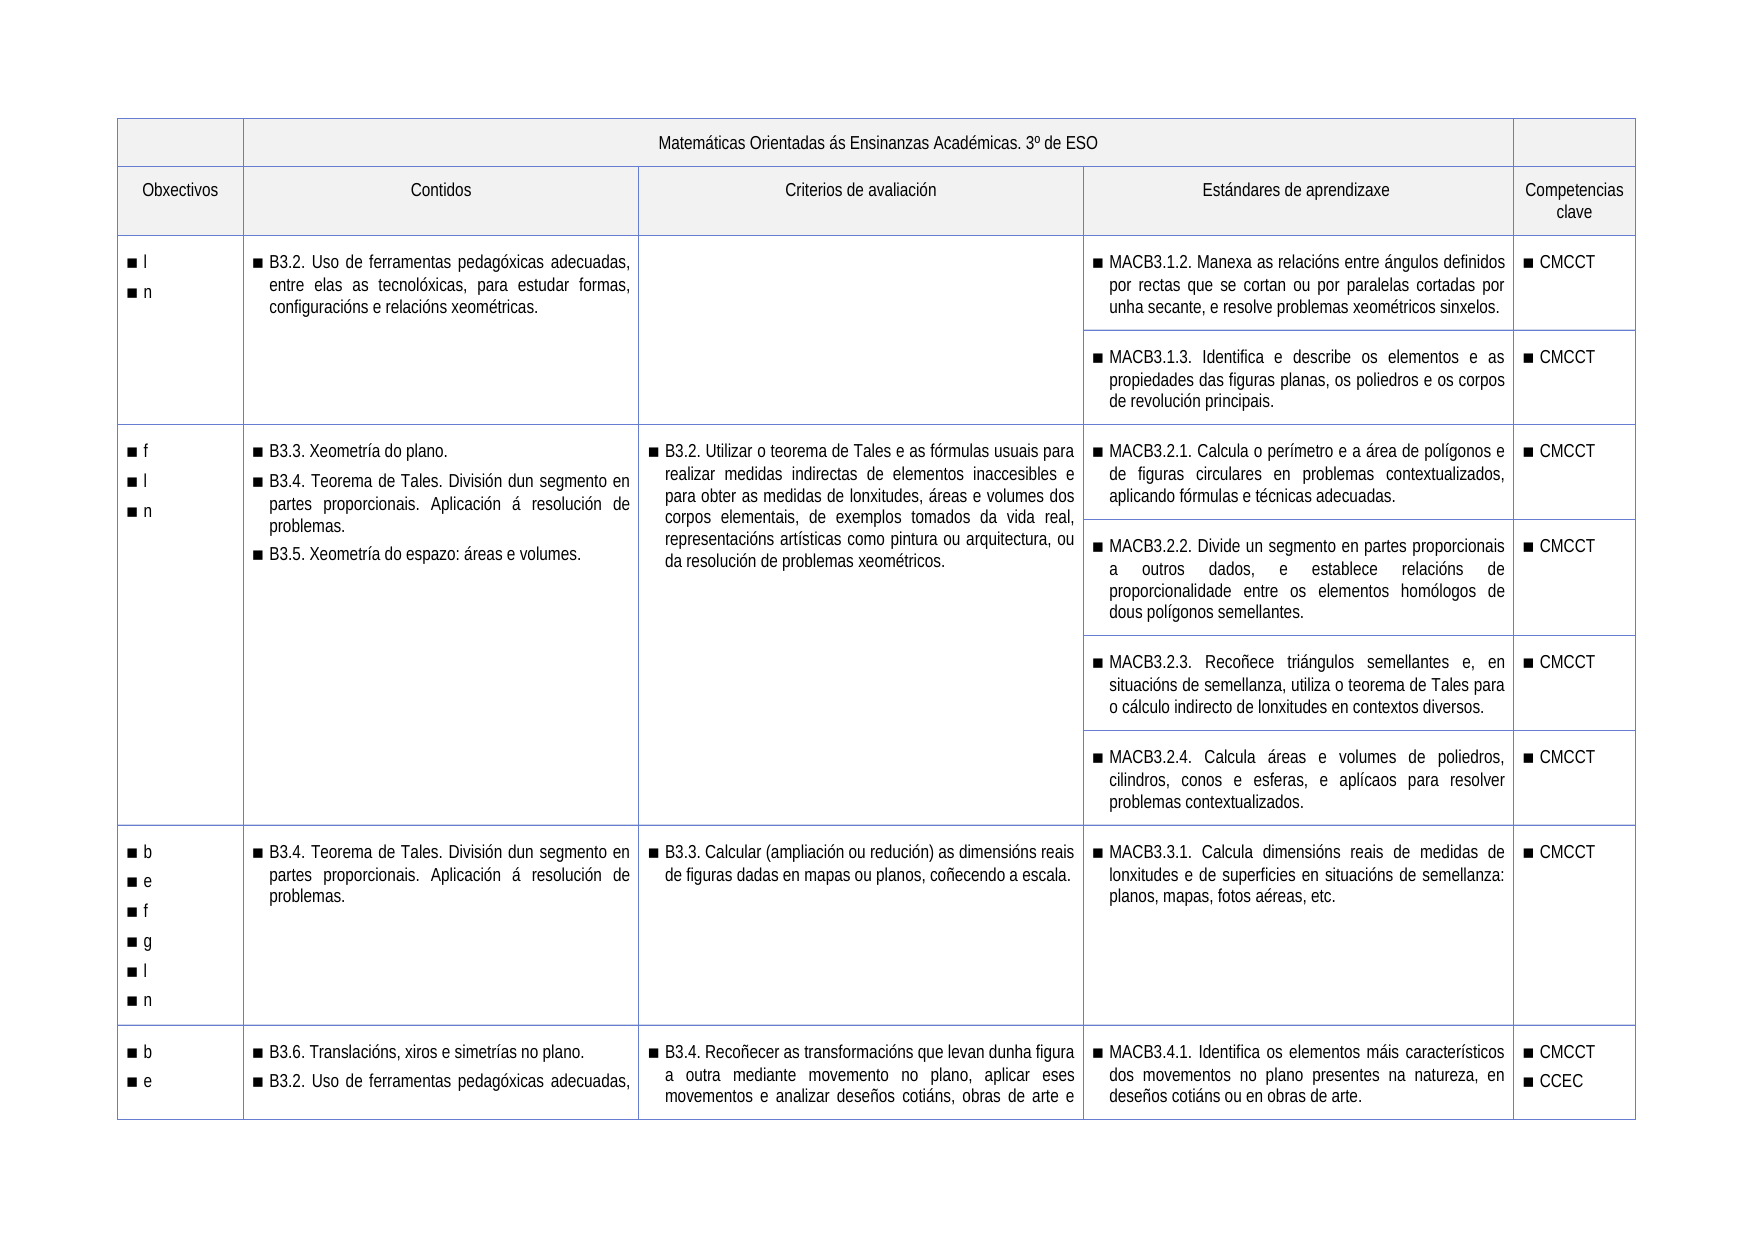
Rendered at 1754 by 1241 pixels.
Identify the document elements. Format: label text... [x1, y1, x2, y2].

table_cell MACB3.2.4. Calcula áreas e volumes de poliedros, cilindros, conos e esferas, e aplícaos para resolver problemas contextualizados. [1084, 731, 1513, 824]
table_cell Contidos [244, 167, 638, 235]
table_cell CMCCT [1514, 236, 1635, 329]
table_cell CMCCT [1514, 826, 1635, 1024]
table_cell MACB3.2.2. Divide un segmento en partes proporcionais a outros dados, e establece relacións de proporcionalidade entre os elementos homólogos de dous polígonos semellantes. [1084, 520, 1513, 635]
table_cell B3.6. Translacións, xiros e simetrías no plano. B3.2. Uso de ferramentas pedagóxicas adecuadas, [244, 1026, 638, 1119]
table_cell B3.3. Xeometría do plano. B3.4. Teorema de Tales. División dun segmento en partes proporcionais. Aplicación á resolución de problemas. B3.5. Xeometría do espazo: áreas e volumes. [244, 425, 638, 824]
table_cell b e f g l n [118, 1026, 243, 1119]
table_cell b e f g l n [118, 826, 243, 1024]
table_header Matemáticas Orientadas ás Ensinanzas Académicas. 3º de ESO [244, 119, 1513, 166]
table_cell CMCCT [1514, 636, 1635, 730]
table_header [1514, 119, 1635, 166]
table_cell MACB3.2.3. Recoñece triángulos semellantes e, en situacións de semellanza, utiliza o teorema de Tales para o cálculo indirecto de lonxitudes en contextos diversos. [1084, 636, 1513, 730]
table_cell CMCCT [1514, 331, 1635, 424]
table_cell CMCCT [1514, 425, 1635, 519]
table_cell CMCCT [1514, 731, 1635, 824]
table_cell CMCCT CCEC [1514, 1026, 1635, 1119]
table_cell MACB3.2.1. Calcula o perímetro e a área de polígonos e de figuras circulares en problemas contextualizados, aplicando fórmulas e técnicas adecuadas. [1084, 425, 1513, 519]
table_cell Obxectivos [118, 167, 243, 235]
table_cell MACB3.3.1. Calcula dimensións reais de medidas de lonxitudes e de superficies en situacións de semellanza: planos, mapas, fotos aéreas, etc. [1084, 826, 1513, 1024]
table_cell [639, 236, 1083, 424]
table_cell B3.3. Calcular (ampliación ou redución) as dimensións reais de figuras dadas en mapas ou planos, coñecendo a escala. [639, 826, 1083, 1024]
table_cell MACB3.4.1. Identifica os elementos máis característicos dos movementos no plano presentes na natureza, en deseños cotiáns ou en obras de arte. [1084, 1026, 1513, 1119]
table_cell B3.4. Recoñecer as transformacións que levan dunha figura a outra mediante movemento no plano, aplicar eses movementos e analizar deseños cotiáns, obras de arte e [639, 1026, 1083, 1119]
table_cell e f l n [118, 236, 243, 424]
table_cell Criterios de avaliación [639, 167, 1083, 235]
table_cell B3.4. Teorema de Tales. División dun segmento en partes proporcionais. Aplicación á resolución de problemas. [244, 826, 638, 1024]
table_cell Competencias clave [1514, 167, 1635, 235]
table_cell B3.1. Xeometría do espazo: poliedros e corpos de revolución. B3.2. Uso de ferramentas pedagóxicas adecuadas, entre elas as tecnolóxicas, para estudar formas, configuracións e relacións xeométricas. [244, 236, 638, 424]
table_cell f l n [118, 425, 243, 824]
table_cell B3.2. Utilizar o teorema de Tales e as fórmulas usuais para realizar medidas indirectas de elementos inaccesibles e para obter as medidas de lonxitudes, áreas e volumes dos corpos elementais, de exemplos tomados da vida real, representacións artísticas como pintura ou arquitectura, ou da resolución de problemas xeométricos. [639, 425, 1083, 824]
table_header [118, 119, 243, 166]
table_cell CMCCT [1514, 520, 1635, 635]
table_cell Estándares de aprendizaxe [1084, 167, 1513, 235]
table_cell MACB3.1.3. Identifica e describe os elementos e as propiedades das figuras planas, os poliedros e os corpos de revolución principais. [1084, 331, 1513, 424]
table_cell MACB3.1.2. Manexa as relacións entre ángulos definidos por rectas que se cortan ou por paralelas cortadas por unha secante, e resolve problemas xeométricos sinxelos. [1084, 236, 1513, 329]
